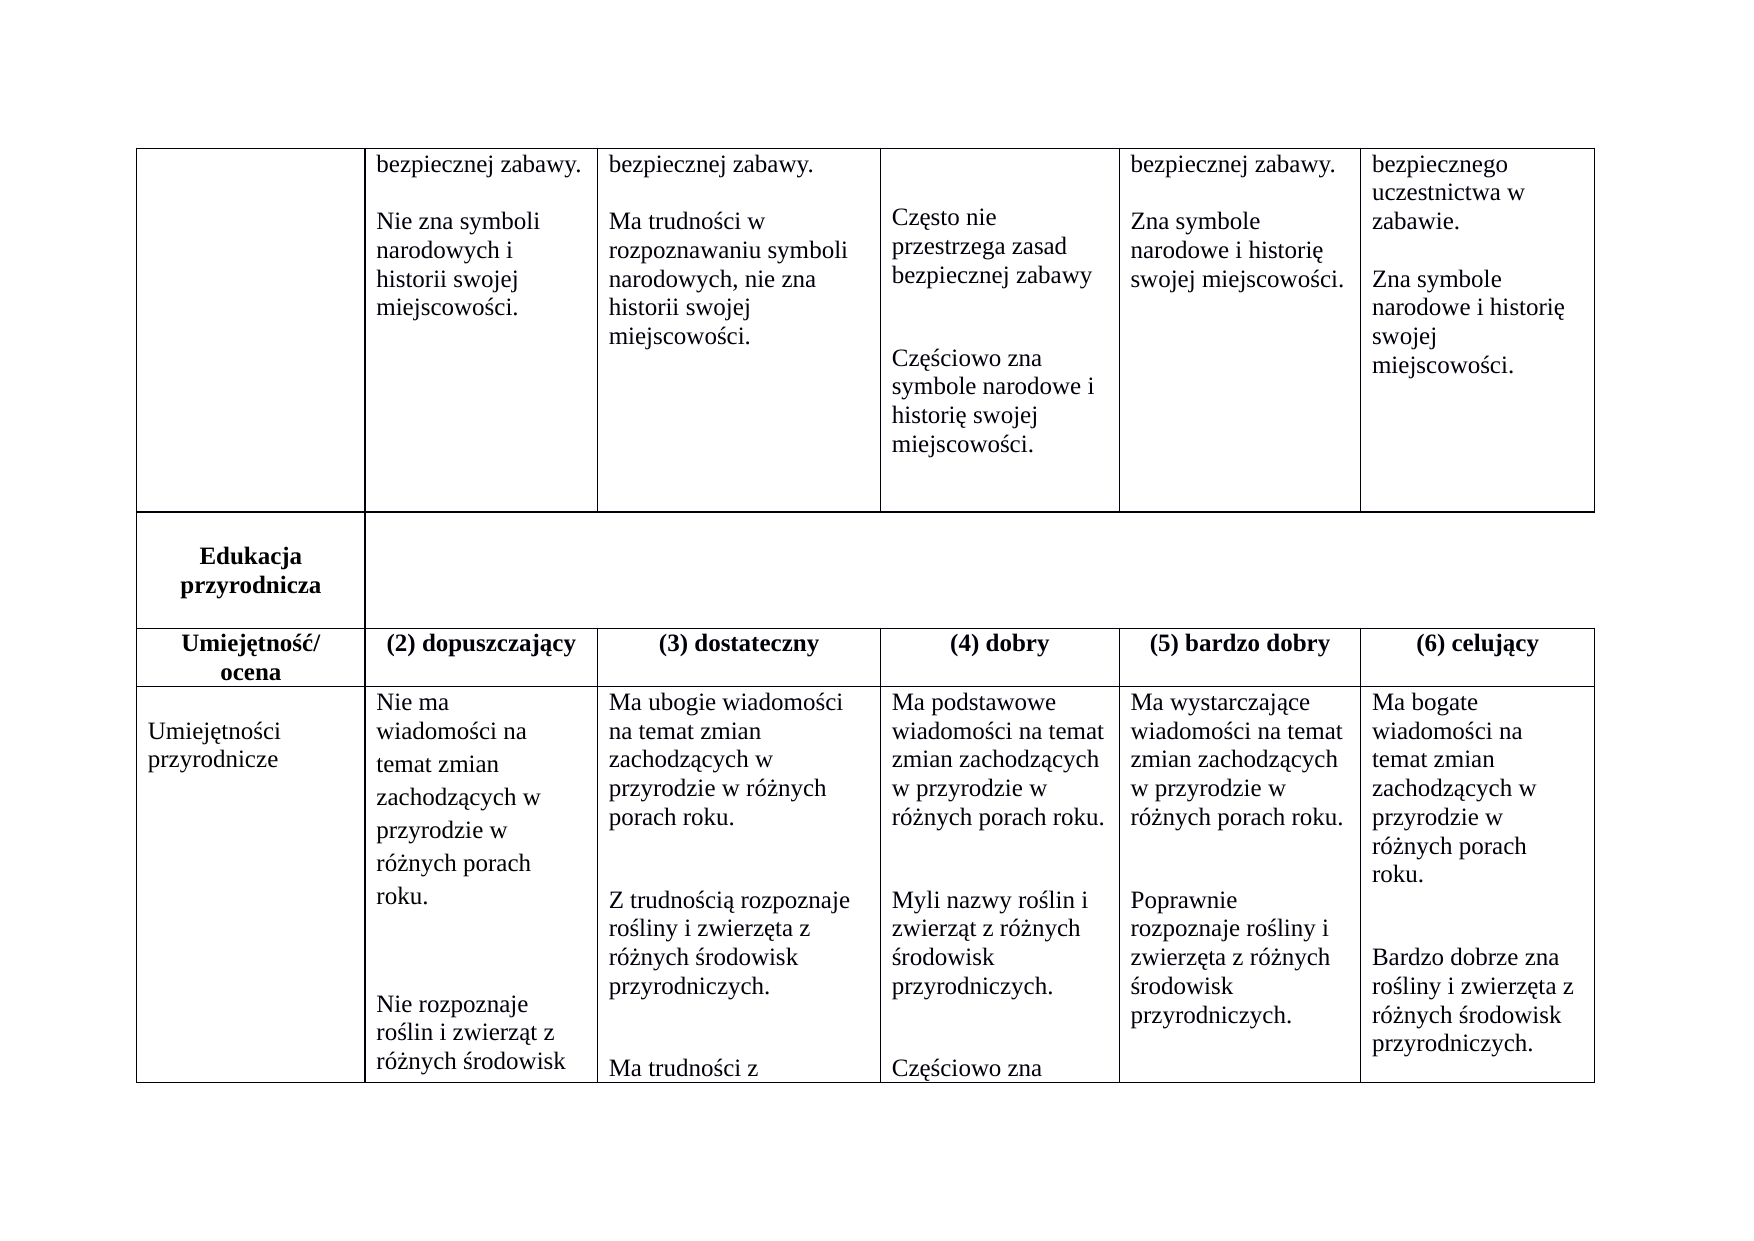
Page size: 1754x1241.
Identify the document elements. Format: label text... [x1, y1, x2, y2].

table_cell (3) dostateczny [598, 629, 880, 686]
table_cell Ma wystarczające wiadomości na temat zmian zachodzących w przyrodzie w różnych porach roku. Poprawnie rozpoznaje rośliny i zwierzęta z różnych środowisk przyrodniczych. [1120, 687, 1360, 1082]
table_cell Często nie przestrzega zasad bezpiecznej zabawy Częściowo zna symbole narodowe i historię swojej miejscowości. [881, 149, 1119, 511]
table_cell Ma ubogie wiadomości na temat zmian zachodzących w przyrodzie w różnych porach roku. Z trudnością rozpoznaje rośliny i zwierzęta z różnych środowisk przyrodniczych. Ma trudności z [598, 687, 880, 1082]
table_cell Edukacja przyrodnicza [137, 513, 364, 627]
table_cell (2) dopuszczający [366, 629, 597, 686]
table_cell Ma bogate wiadomości na temat zmian zachodzących w przyrodzie w różnych porach roku. Bardzo dobrze zna rośliny i zwierzęta z różnych środowisk przyrodniczych. [1361, 687, 1594, 1082]
table_cell (6) celujący [1361, 629, 1594, 686]
table_cell bezpiecznej zabawy. Nie zna symboli narodowych i historii swojej miejscowości. [366, 149, 597, 511]
table_cell (4) dobry [881, 629, 1119, 686]
table_cell [366, 513, 1594, 627]
table_cell Nie ma wiadomości na temat zmian zachodzących w przyrodzie w różnych porach roku. Nie rozpoznaje roślin i zwierząt z różnych środowisk [366, 687, 597, 1082]
table_cell bezpiecznego uczestnictwa w zabawie. Zna symbole narodowe i historię swojej miejscowości. [1361, 149, 1594, 511]
table_cell Umiejętności przyrodnicze [137, 687, 364, 1082]
table_cell bezpiecznej zabawy. Ma trudności w rozpoznawaniu symboli narodowych, nie zna historii swojej miejscowości. [598, 149, 880, 511]
table_cell bezpiecznej zabawy. Zna symbole narodowe i historię swojej miejscowości. [1120, 149, 1360, 511]
table_cell Umiejętność/ ocena [137, 629, 364, 686]
table_cell [137, 149, 364, 511]
table_cell Ma podstawowe wiadomości na temat zmian zachodzących w przyrodzie w różnych porach roku. Myli nazwy roślin i zwierząt z różnych środowisk przyrodniczych. Częściowo zna [881, 687, 1119, 1082]
table_cell (5) bardzo dobry [1120, 629, 1360, 686]
